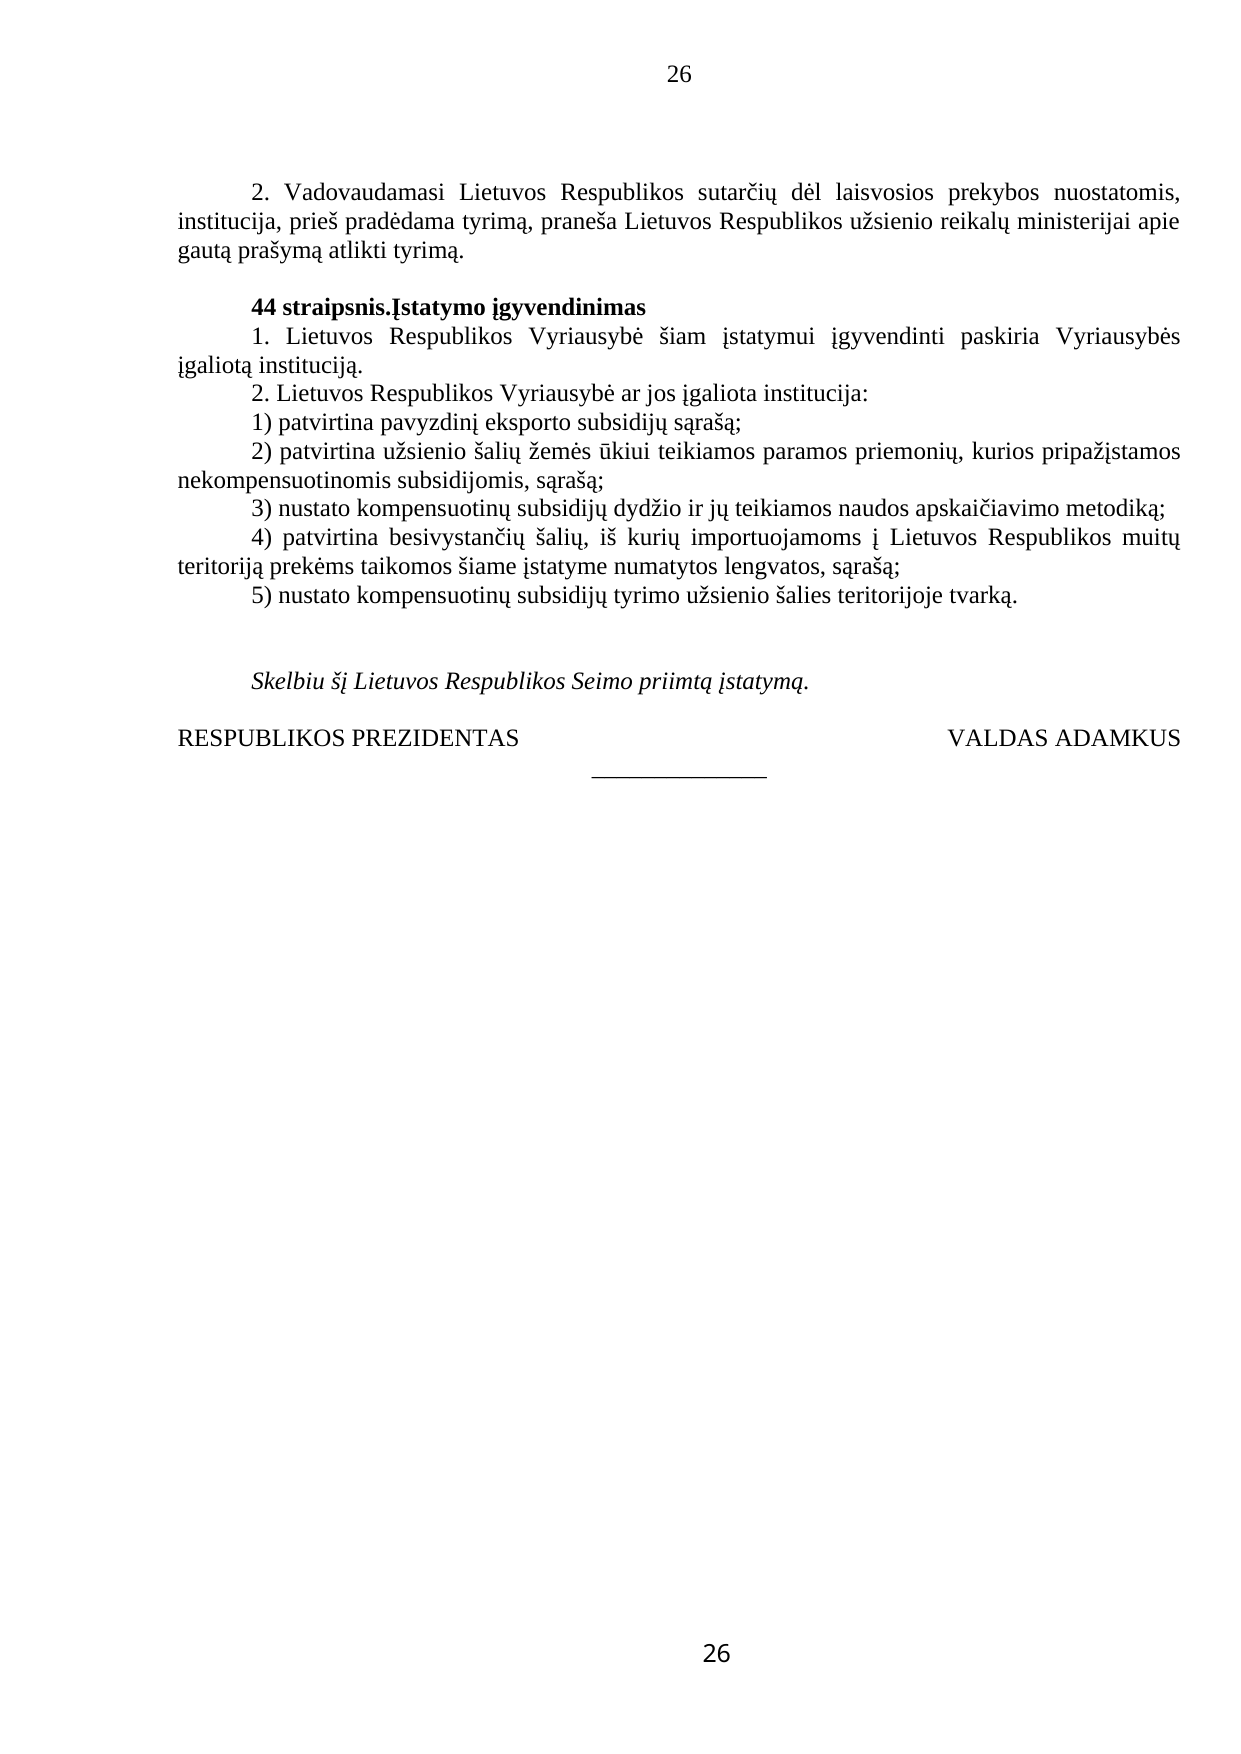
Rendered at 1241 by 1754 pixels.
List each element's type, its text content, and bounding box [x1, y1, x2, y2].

text 1) patvirtina pavyzdinį eksporto subsidijų sąrašą; [177, 407, 1181, 436]
text 3) nustato kompensuotinų subsidijų dydžio ir jų teikiamos naudos apskaičiavimo metodiką; [177, 493, 1181, 522]
text 5) nustato kompensuotinų subsidijų tyrimo užsienio šalies teritorijoje tvarką. [177, 580, 1181, 608]
text ______________ [177, 752, 1181, 781]
text 2. Lietuvos Respublikos Vyriausybė ar jos įgaliota institucija: [177, 378, 1181, 407]
text 2. Vadovaudamasi Lietuvos Respublikos sutarčių dėl laisvosios prekybos nuostatomis, institucija, prieš pradėdama tyrimą, praneša Lietuvos Respublikos užsienio reikalų ministerijai apie gautą prašymą atlikti tyrimą. [177, 177, 1181, 263]
text 44 straipsnis.Įstatymo įgyvendinimas [177, 292, 1181, 321]
text RESPUBLIKOS PREZIDENTAS VALDAS ADAMKUS [177, 723, 1181, 752]
text 2) patvirtina užsienio šalių žemės ūkiui teikiamos paramos priemonių, kurios pripažįstamos nekompensuotinomis subsidijomis, sąrašą; [177, 436, 1181, 493]
text 4) patvirtina besivystančių šalių, iš kurių importuojamoms į Lietuvos Respublikos muitų teritoriją prekėms taikomos šiame įstatyme numatytos lengvatos, sąrašą; [177, 522, 1181, 580]
text Skelbiu šį Lietuvos Respublikos Seimo priimtą įstatymą. [177, 666, 1181, 695]
text 1. Lietuvos Respublikos Vyriausybė šiam įstatymui įgyvendinti paskiria Vyriausybės įgaliotą instituciją. [177, 321, 1181, 378]
